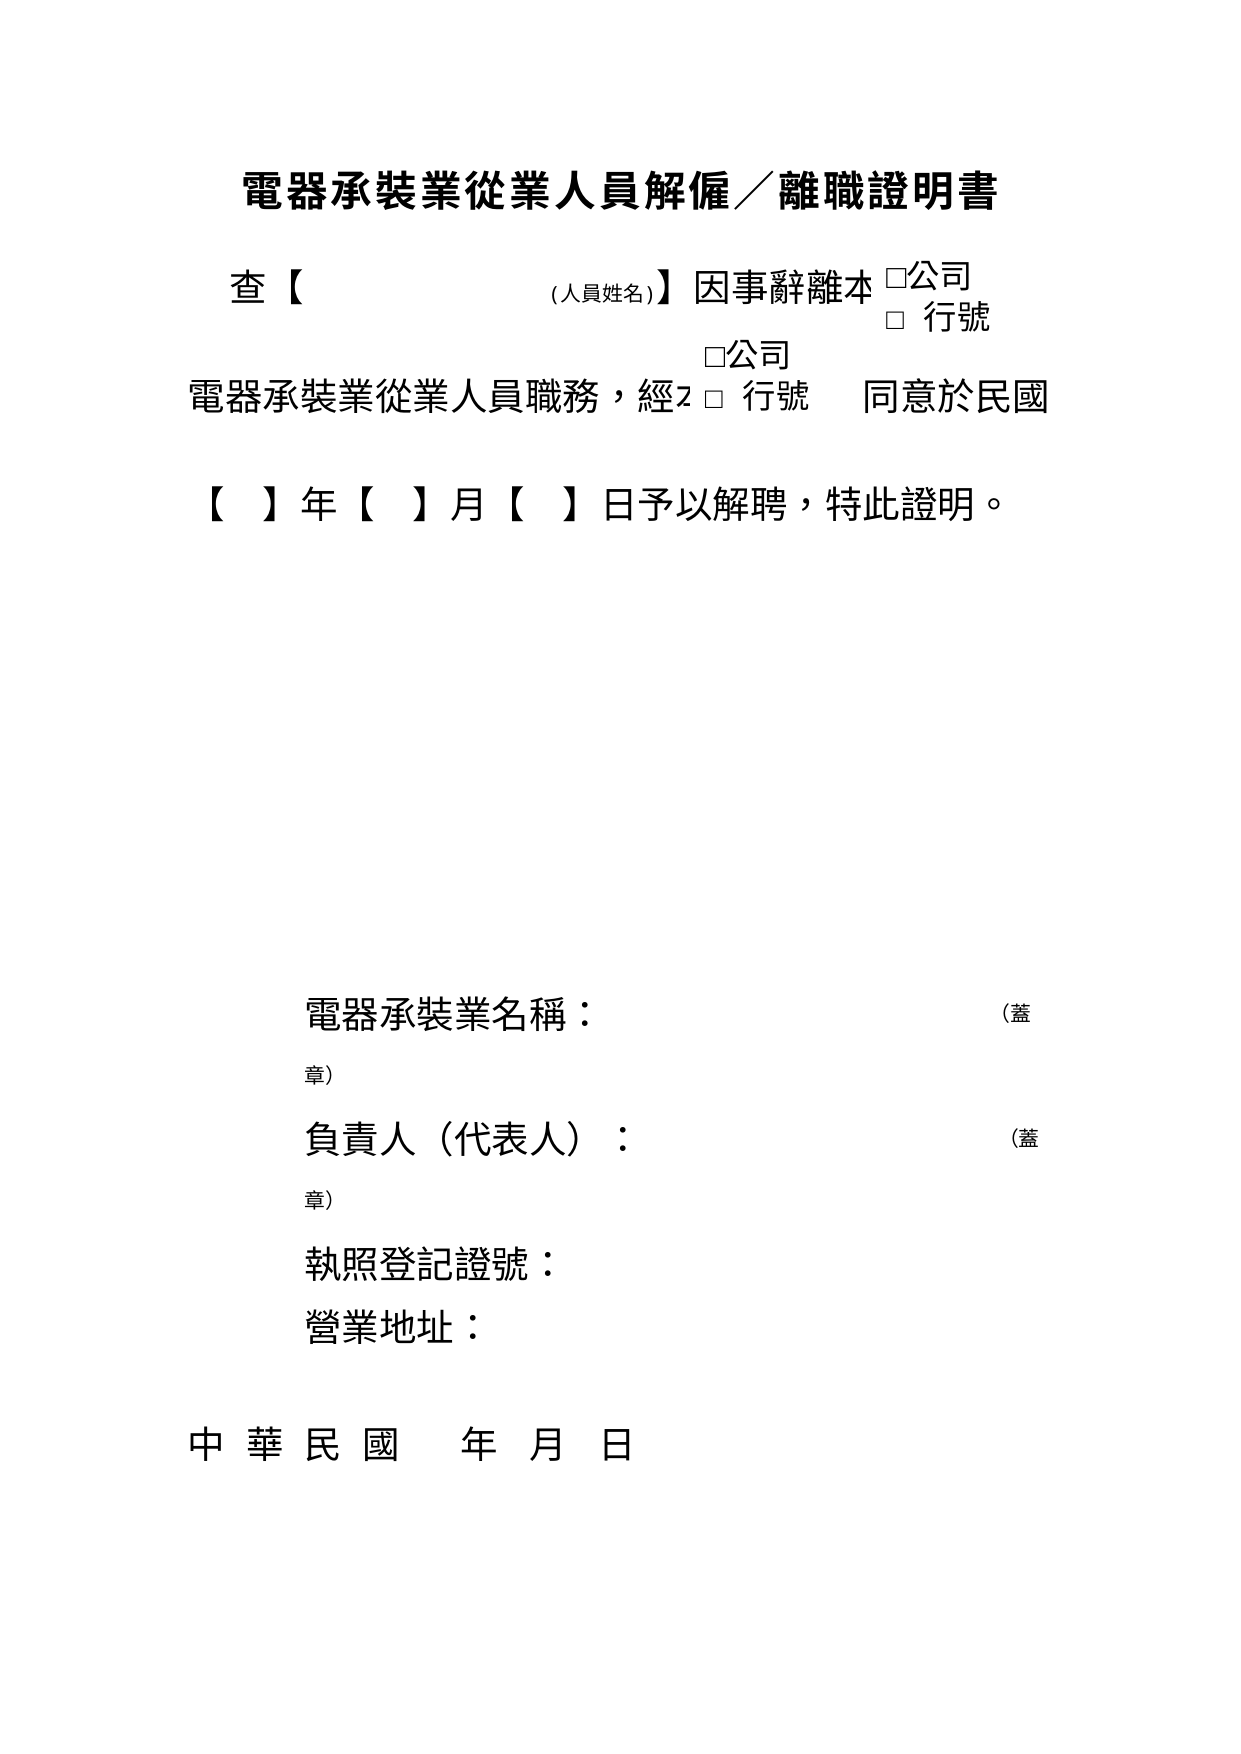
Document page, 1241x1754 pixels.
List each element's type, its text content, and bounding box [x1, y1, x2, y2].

list 行號 [886, 296, 1006, 338]
text □公司 [886, 255, 1006, 296]
text 執照登記證號： [304, 1221, 1053, 1283]
text 查【 (人員姓名)】因事辭離本 電器承裝業從業人員職務，經本 同意於民國【 】年【 】月【 】日予以解聘，特此證明。 [187, 258, 1053, 529]
text 電器承裝業名稱： （蓋章） [304, 971, 1053, 1096]
list 行號 [705, 376, 825, 417]
text 中華民國 年 月 日 [187, 1408, 1053, 1471]
text 電器承裝業從業人員解僱／離職證明書 [187, 158, 1053, 218]
text □公司 [705, 334, 825, 376]
text 負責人（代表人）： （蓋章） [304, 1096, 1053, 1221]
text 營業地址： [304, 1283, 1053, 1346]
